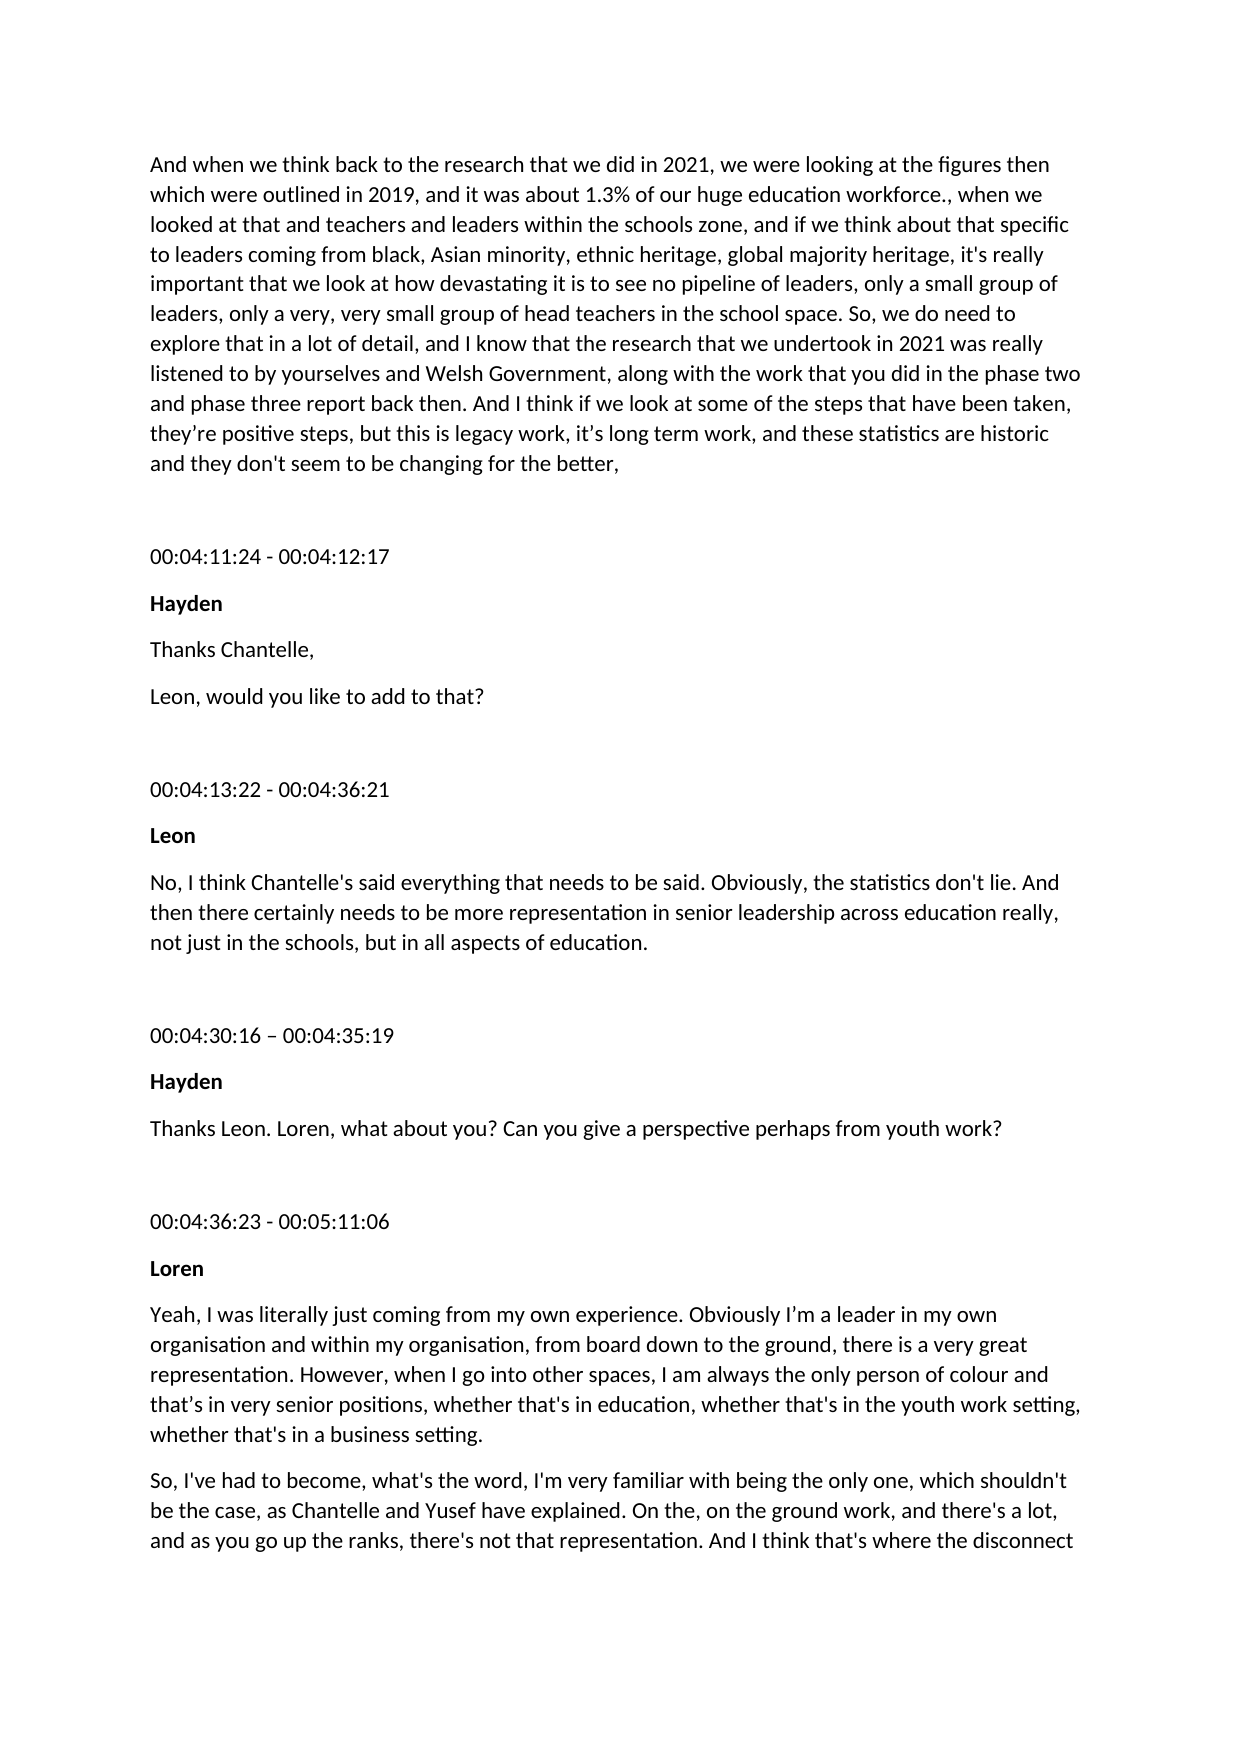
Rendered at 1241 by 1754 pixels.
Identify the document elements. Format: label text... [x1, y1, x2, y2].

text Leon, would you like to add to that? [150, 682, 1090, 710]
text Hayden [150, 1067, 1090, 1096]
text So, I've had to become, what's the word, I'm very familiar with being the only one, which shouldn't be the case, as Chantelle and Yusef have explained. On the, on the ground work, and there's a lot, and as you go up the ranks, there's not that representation. And I think that's where the disconnect [150, 1466, 1090, 1554]
text 00:04:30:16 – 00:04:35:19 [150, 1021, 1090, 1049]
text 00:04:36:23 - 00:05:11:06 [150, 1207, 1090, 1235]
text Hayden [150, 589, 1090, 617]
text Leon [150, 821, 1090, 849]
text 00:04:13:22 - 00:04:36:21 [150, 775, 1090, 803]
text Loren [150, 1254, 1090, 1282]
text Thanks Chantelle, [150, 635, 1090, 663]
text And when we think back to the research that we did in 2021, we were looking at the figures then which were outlined in 2019, and it was about 1.3% of our huge education workforce., when we looked at that and teachers and leaders within the schools zone, and if we think about that specific to leaders coming from black, Asian minority, ethnic heritage, global majority heritage, it's really important that we look at how devastating it is to see no pipeline of leaders, only a small group of leaders, only a very, very small group of head teachers in the school space. So, we do need to explore that in a lot of detail, and I know that the research that we undertook in 2021 was really listened to by yourselves and Welsh Government, along with the work that you did in the phase two and phase three report back then. And I think if we look at some of the steps that have been taken, they’re positive steps, but this is legacy work, it’s long term work, and these statistics are historic and they don't seem to be changing for the better, [150, 150, 1090, 477]
text No, I think Chantelle's said everything that needs to be said. Obviously, the statistics don't lie. And then there certainly needs to be more representation in senior leadership across education really, not just in the schools, but in all aspects of education. [150, 868, 1090, 956]
text Thanks Leon. Loren, what about you? Can you give a perspective perhaps from youth work? [150, 1114, 1090, 1142]
text 00:04:11:24 - 00:04:12:17 [150, 542, 1090, 570]
text Yeah, I was literally just coming from my own experience. Obviously I’m a leader in my own organisation and within my organisation, from board down to the ground, there is a very great representation. However, when I go into other spaces, I am always the only person of colour and that’s in very senior positions, whether that's in education, whether that's in the youth work setting, whether that's in a business setting. [150, 1300, 1090, 1448]
